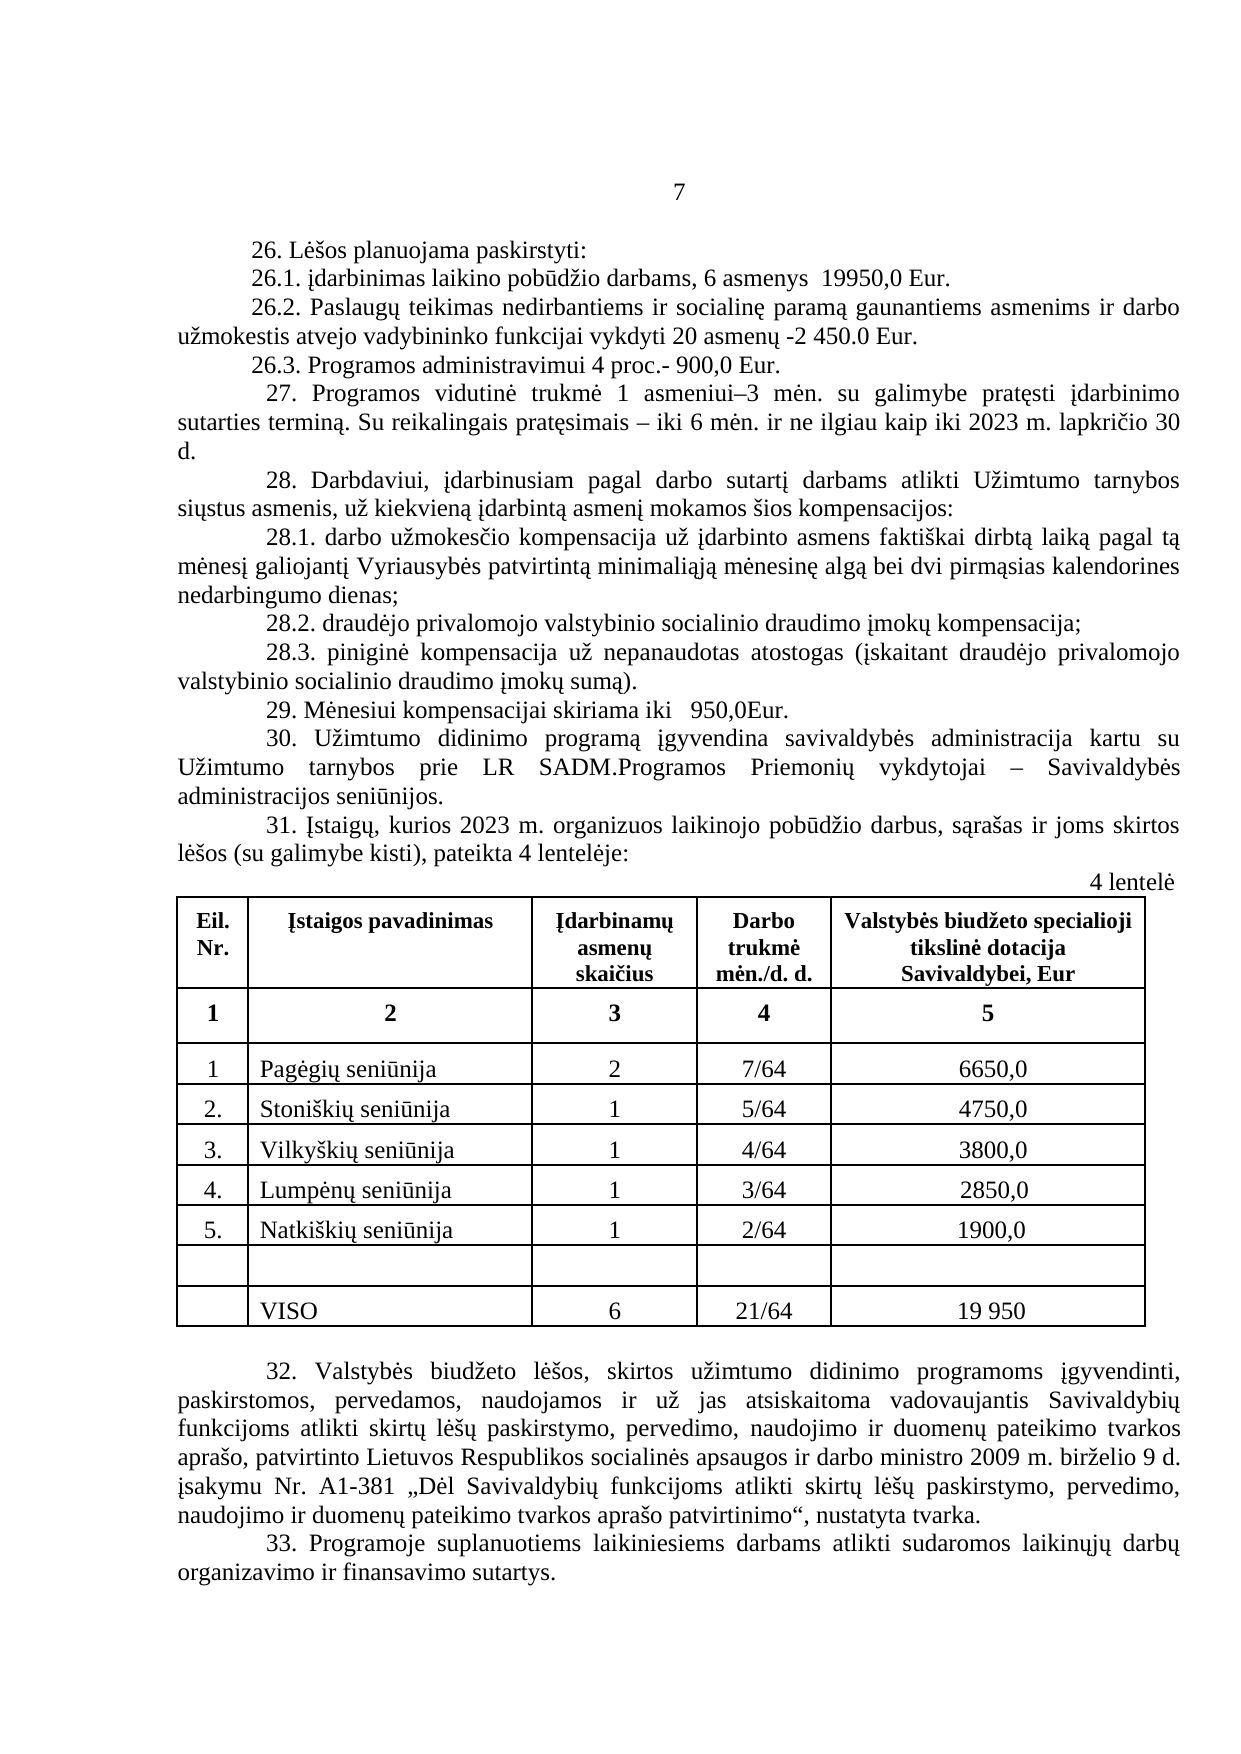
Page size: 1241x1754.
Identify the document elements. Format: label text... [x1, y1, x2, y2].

text 28.2. draudėjo privalomojo valstybinio socialinio draudimo įmokų kompensacija; [177, 608, 1181, 637]
table_cell 4 [698, 989, 830, 1042]
table_cell 2 [533, 1044, 696, 1083]
table_header Eil. Nr. [178, 898, 247, 987]
table_cell 19 950 [832, 1287, 1144, 1325]
table_cell [1146, 987, 1152, 1042]
table_cell Lumpėnų seniūnija [249, 1166, 531, 1204]
table_header Darbo trukmė mėn./d. d. [698, 898, 830, 987]
table_cell 7/64 [698, 1044, 830, 1083]
text 33. Programoje suplanuotiems laikiniesiems darbams atlikti sudaromos laikinųjų darbų organizavimo ir finansavimo sutartys. [177, 1528, 1181, 1586]
table_header Valstybės biudžeto specialioji tikslinė dotacija Savivaldybei, Eur [832, 898, 1144, 987]
text 32. Valstybės biudžeto lėšos, skirtos užimtumo didinimo programoms įgyvendinti, paskirstomos, pervedamos, naudojamos ir už jas atsiskaitoma vadovaujantis Savivaldybių funkcijoms atlikti skirtų lėšų paskirstymo, pervedimo, naudojimo ir duomenų pateikimo tvarkos aprašo, patvirtinto Lietuvos Respublikos socialinės apsaugos ir darbo ministro 2009 m. birželio 9 d. įsakymu Nr. A1-381 „Dėl Savivaldybių funkcijoms atlikti skirtų lėšų paskirstymo, pervedimo, naudojimo ir duomenų pateikimo tvarkos aprašo patvirtinimo“, nustatyta tvarka. [177, 1356, 1181, 1528]
table_cell 4. [178, 1166, 247, 1204]
text 26.1. įdarbinimas laikino pobūdžio darbams, 6 asmenys 19950,0 Eur. [177, 263, 1181, 292]
table_cell 1 [533, 1206, 696, 1244]
table_header [1146, 896, 1152, 933]
table_cell [1146, 1123, 1152, 1163]
table_cell [698, 1246, 830, 1285]
table_cell 21/64 [698, 1287, 830, 1325]
text 31. Įstaigų, kurios 2023 m. organizuos laikinojo pobūdžio darbus, sąrašas ir joms skirtos lėšos (su galimybe kisti), pateikta 4 lentelėje: [177, 810, 1181, 867]
table_header Įstaigos pavadinimas [249, 898, 531, 987]
table_cell 2850,0 [832, 1166, 1144, 1204]
table_cell 2 [249, 989, 531, 1042]
table_cell [178, 1246, 247, 1285]
table_cell 1900,0 [832, 1206, 1144, 1244]
table_header Įdarbinamų asmenų skaičius [533, 898, 696, 987]
table_cell 1 [178, 989, 247, 1042]
table_cell 6 [533, 1287, 696, 1325]
table_cell 1 [533, 1085, 696, 1123]
table_cell Natkiškių seniūnija [249, 1206, 531, 1244]
table_cell 5. [178, 1206, 247, 1244]
table_cell 3800,0 [832, 1125, 1144, 1163]
table_cell 2/64 [698, 1206, 830, 1244]
table_cell 1 [533, 1125, 696, 1163]
text 26.3. Programos administravimui 4 proc.- 900,0 Eur. [177, 350, 1181, 378]
table_cell [1146, 1164, 1152, 1204]
text 26.2. Paslaugų teikimas nedirbantiems ir socialinę paramą gaunantiems asmenims ir darbo užmokestis atvejo vadybininko funkcijai vykdyti 20 asmenų -2 450.0 Eur. [177, 292, 1181, 350]
table_cell Stoniškių seniūnija [249, 1085, 531, 1123]
text 26. Lėšos planuojama paskirstyti: [177, 235, 1181, 263]
text 29. Mėnesiui kompensacijai skiriama iki 950,0Eur. [177, 695, 1181, 723]
text 27. Programos vidutinė trukmė 1 asmeniui–3 mėn. su galimybe pratęsti įdarbinimo sutarties terminą. Su reikalingais pratęsimais – iki 6 mėn. ir ne ilgiau kaip iki 2023 m. lapkričio 30 d. [177, 378, 1181, 465]
table_cell VISO [249, 1287, 531, 1325]
table_cell 3/64 [698, 1166, 830, 1204]
table_cell [1146, 1042, 1152, 1083]
table_cell 5/64 [698, 1085, 830, 1123]
table_cell [832, 1246, 1144, 1285]
table_cell Pagėgių seniūnija [249, 1044, 531, 1083]
table_cell 4750,0 [832, 1085, 1144, 1123]
table_cell [178, 1287, 247, 1325]
table_cell Vilkyškių seniūnija [249, 1125, 531, 1163]
table_cell 2. [178, 1085, 247, 1123]
table_cell [1146, 1285, 1152, 1325]
text 28.3. piniginė kompensacija už nepanaudotas atostogas (įskaitant draudėjo privalomojo valstybinio socialinio draudimo įmokų sumą). [177, 637, 1181, 695]
table_cell [1146, 933, 1152, 987]
table_cell 5 [832, 989, 1144, 1042]
text 28. Darbdaviui, įdarbinusiam pagal darbo sutartį darbams atlikti Užimtumo tarnybos siųstus asmenis, už kiekvieną įdarbintą asmenį mokamos šios kompensacijos: [177, 465, 1181, 522]
table_cell 3 [533, 989, 696, 1042]
text 30. Užimtumo didinimo programą įgyvendina savivaldybės administracija kartu su Užimtumo tarnybos prie LR SADM.Programos Priemonių vykdytojai – Savivaldybės administracijos seniūnijos. [177, 723, 1181, 810]
table_cell [533, 1246, 696, 1285]
table_cell 4/64 [698, 1125, 830, 1163]
text 4 lentelė [177, 867, 1181, 896]
table_cell 3. [178, 1125, 247, 1163]
text 28.1. darbo užmokesčio kompensacija už įdarbinto asmens faktiškai dirbtą laiką pagal tą mėnesį galiojantį Vyriausybės patvirtintą minimaliąją mėnesinę algą bei dvi pirmąsias kalendorines nedarbingumo dienas; [177, 522, 1181, 608]
table_cell 1 [533, 1166, 696, 1204]
table_cell [249, 1246, 531, 1285]
table_cell 6650,0 [832, 1044, 1144, 1083]
table_cell [1146, 1083, 1152, 1123]
table_cell [1146, 1244, 1152, 1285]
table_cell 1 [178, 1044, 247, 1083]
table_cell [1146, 1204, 1152, 1244]
